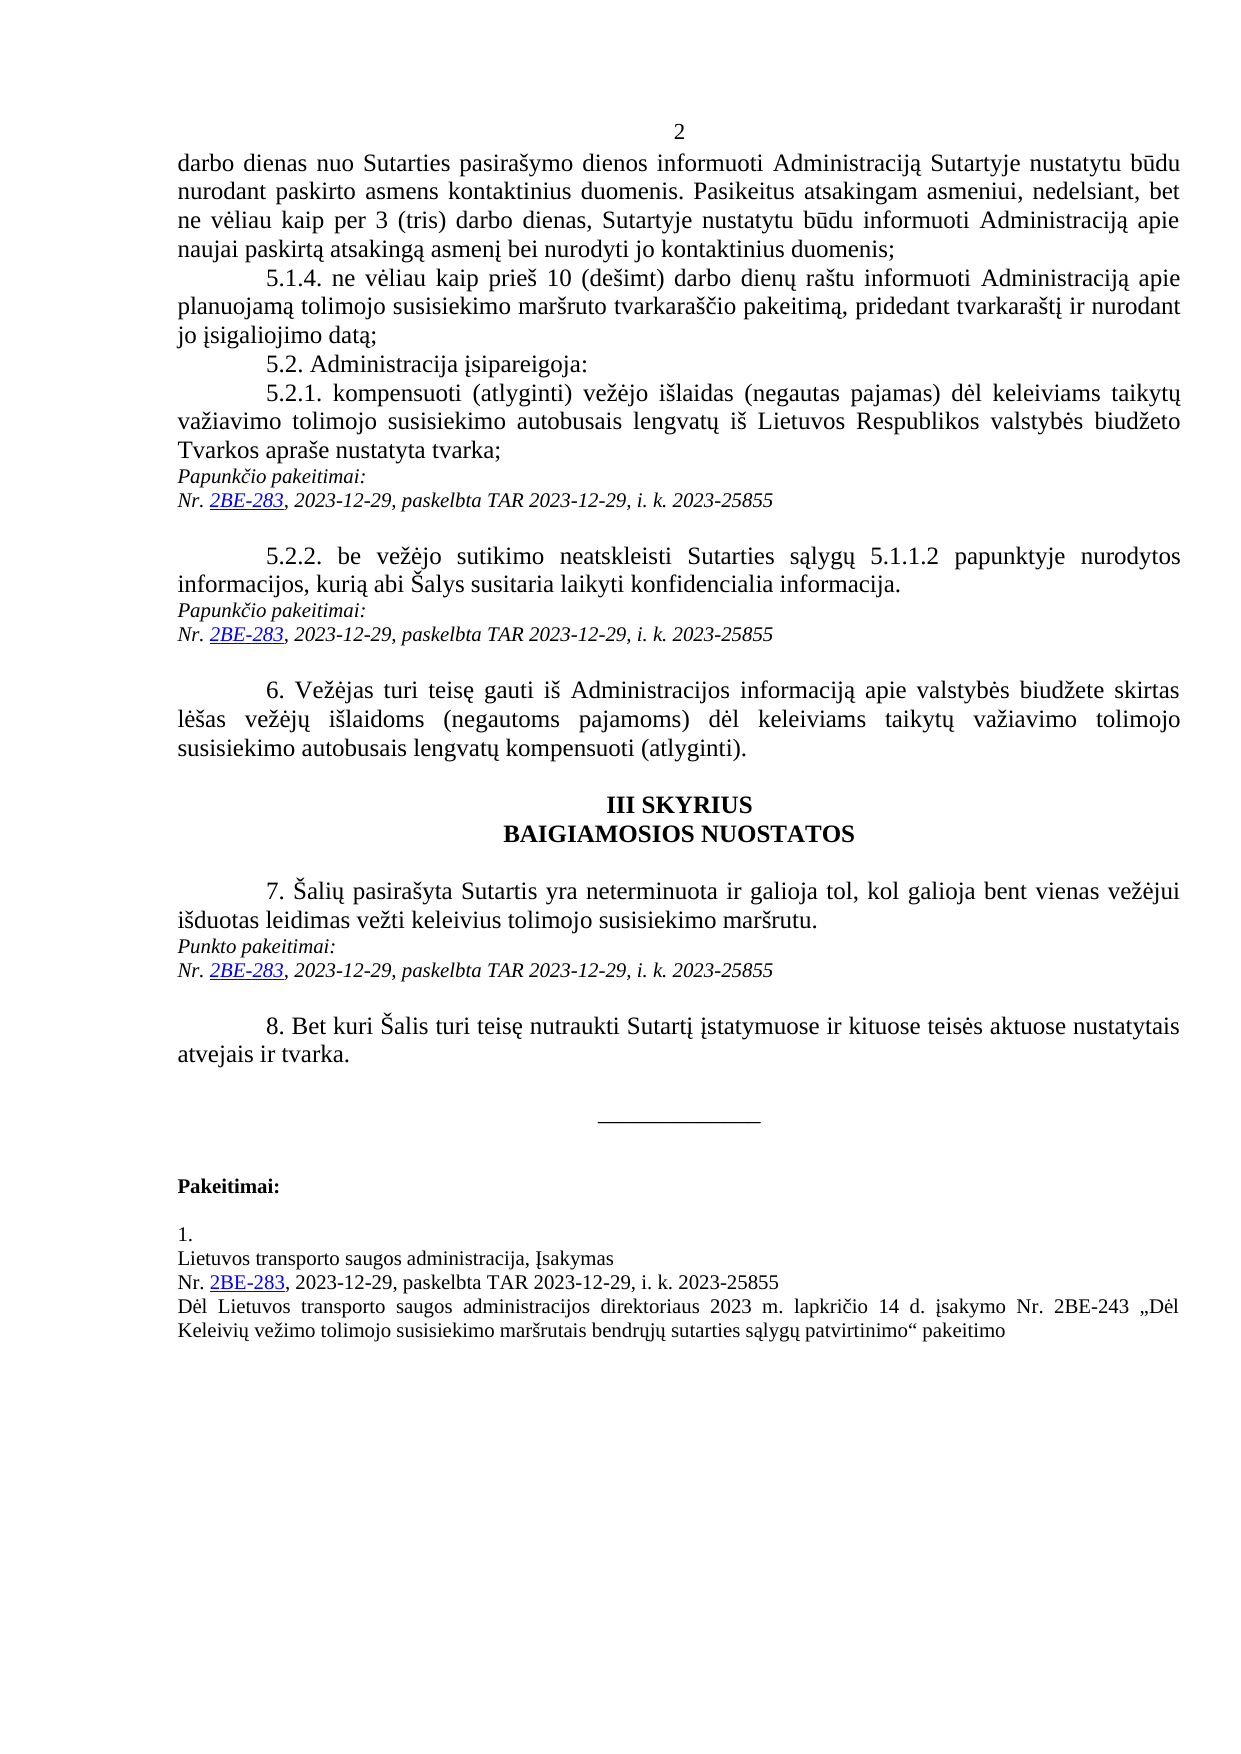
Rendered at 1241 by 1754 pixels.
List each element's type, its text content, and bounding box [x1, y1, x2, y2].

text Nr. 2BE-283, 2023-12-29, paskelbta TAR 2023-12-29, i. k. 2023-25855 [177, 958, 1181, 982]
text 5.2.2. be vežėjo sutikimo neatskleisti Sutarties sąlygų 5.1.1.2 papunktyje nurodytos informacijos, kurią abi Šalys susitaria laikyti konfidencialia informacija. [177, 541, 1181, 598]
text _____________ [177, 1097, 1181, 1126]
text 7. Šalių pasirašyta Sutartis yra neterminuota ir galioja tol, kol galioja bent vienas vežėjui išduotas leidimas vežti keleivius tolimojo susisiekimo maršrutu. [177, 876, 1181, 934]
text 5.1.4. ne vėliau kaip prieš 10 (dešimt) darbo dienų raštu informuoti Administraciją apie planuojamą tolimojo susisiekimo maršruto tvarkaraščio pakeitimą, pridedant tvarkaraštį ir nurodant jo įsigaliojimo datą; [177, 263, 1181, 349]
text 6. Vežėjas turi teisę gauti iš Administracijos informaciją apie valstybės biudžete skirtas lėšas vežėjų išlaidoms (negautoms pajamoms) dėl keleiviams taikytų važiavimo tolimojo susisiekimo autobusais lengvatų kompensuoti (atlyginti). [177, 675, 1181, 761]
text Pakeitimai: [177, 1174, 1181, 1198]
text BAIGIAMOSIOS NUOSTATOS [177, 819, 1181, 848]
text Dėl Lietuvos transporto saugos administracijos direktoriaus 2023 m. lapkričio 14 d. įsakymo Nr. 2BE-243 „Dėl Keleivių vežimo tolimojo susisiekimo maršrutais bendrųjų sutarties sąlygų patvirtinimo“ pakeitimo [177, 1294, 1181, 1342]
text Lietuvos transporto saugos administracija, Įsakymas [177, 1246, 1181, 1270]
text Nr. 2BE-283, 2023-12-29, paskelbta TAR 2023-12-29, i. k. 2023-25855 [177, 622, 1181, 646]
text 8. Bet kuri Šalis turi teisę nutraukti Sutartį įstatymuose ir kituose teisės aktuose nustatytais atvejais ir tvarka. [177, 1011, 1181, 1068]
text Papunkčio pakeitimai: [177, 598, 1181, 622]
text darbo dienas nuo Sutarties pasirašymo dienos informuoti Administraciją Sutartyje nustatytu būdu nurodant paskirto asmens kontaktinius duomenis. Pasikeitus atsakingam asmeniui, nedelsiant, bet ne vėliau kaip per 3 (tris) darbo dienas, Sutartyje nustatytu būdu informuoti Administraciją apie naujai paskirtą atsakingą asmenį bei nurodyti jo kontaktinius duomenis; [177, 148, 1181, 263]
text 1. [177, 1222, 1181, 1246]
text Papunkčio pakeitimai: [177, 464, 1181, 488]
text 5.2. Administracija įsipareigoja: [177, 349, 1181, 378]
text Nr. 2BE-283, 2023-12-29, paskelbta TAR 2023-12-29, i. k. 2023-25855 [177, 488, 1181, 512]
text III SKYRIUS [177, 790, 1181, 819]
text Nr. 2BE-283, 2023-12-29, paskelbta TAR 2023-12-29, i. k. 2023-25855 [177, 1270, 1181, 1294]
text Punkto pakeitimai: [177, 934, 1181, 958]
text 5.2.1. kompensuoti (atlyginti) vežėjo išlaidas (negautas pajamas) dėl keleiviams taikytų važiavimo tolimojo susisiekimo autobusais lengvatų iš Lietuvos Respublikos valstybės biudžeto Tvarkos apraše nustatyta tvarka; [177, 378, 1181, 464]
